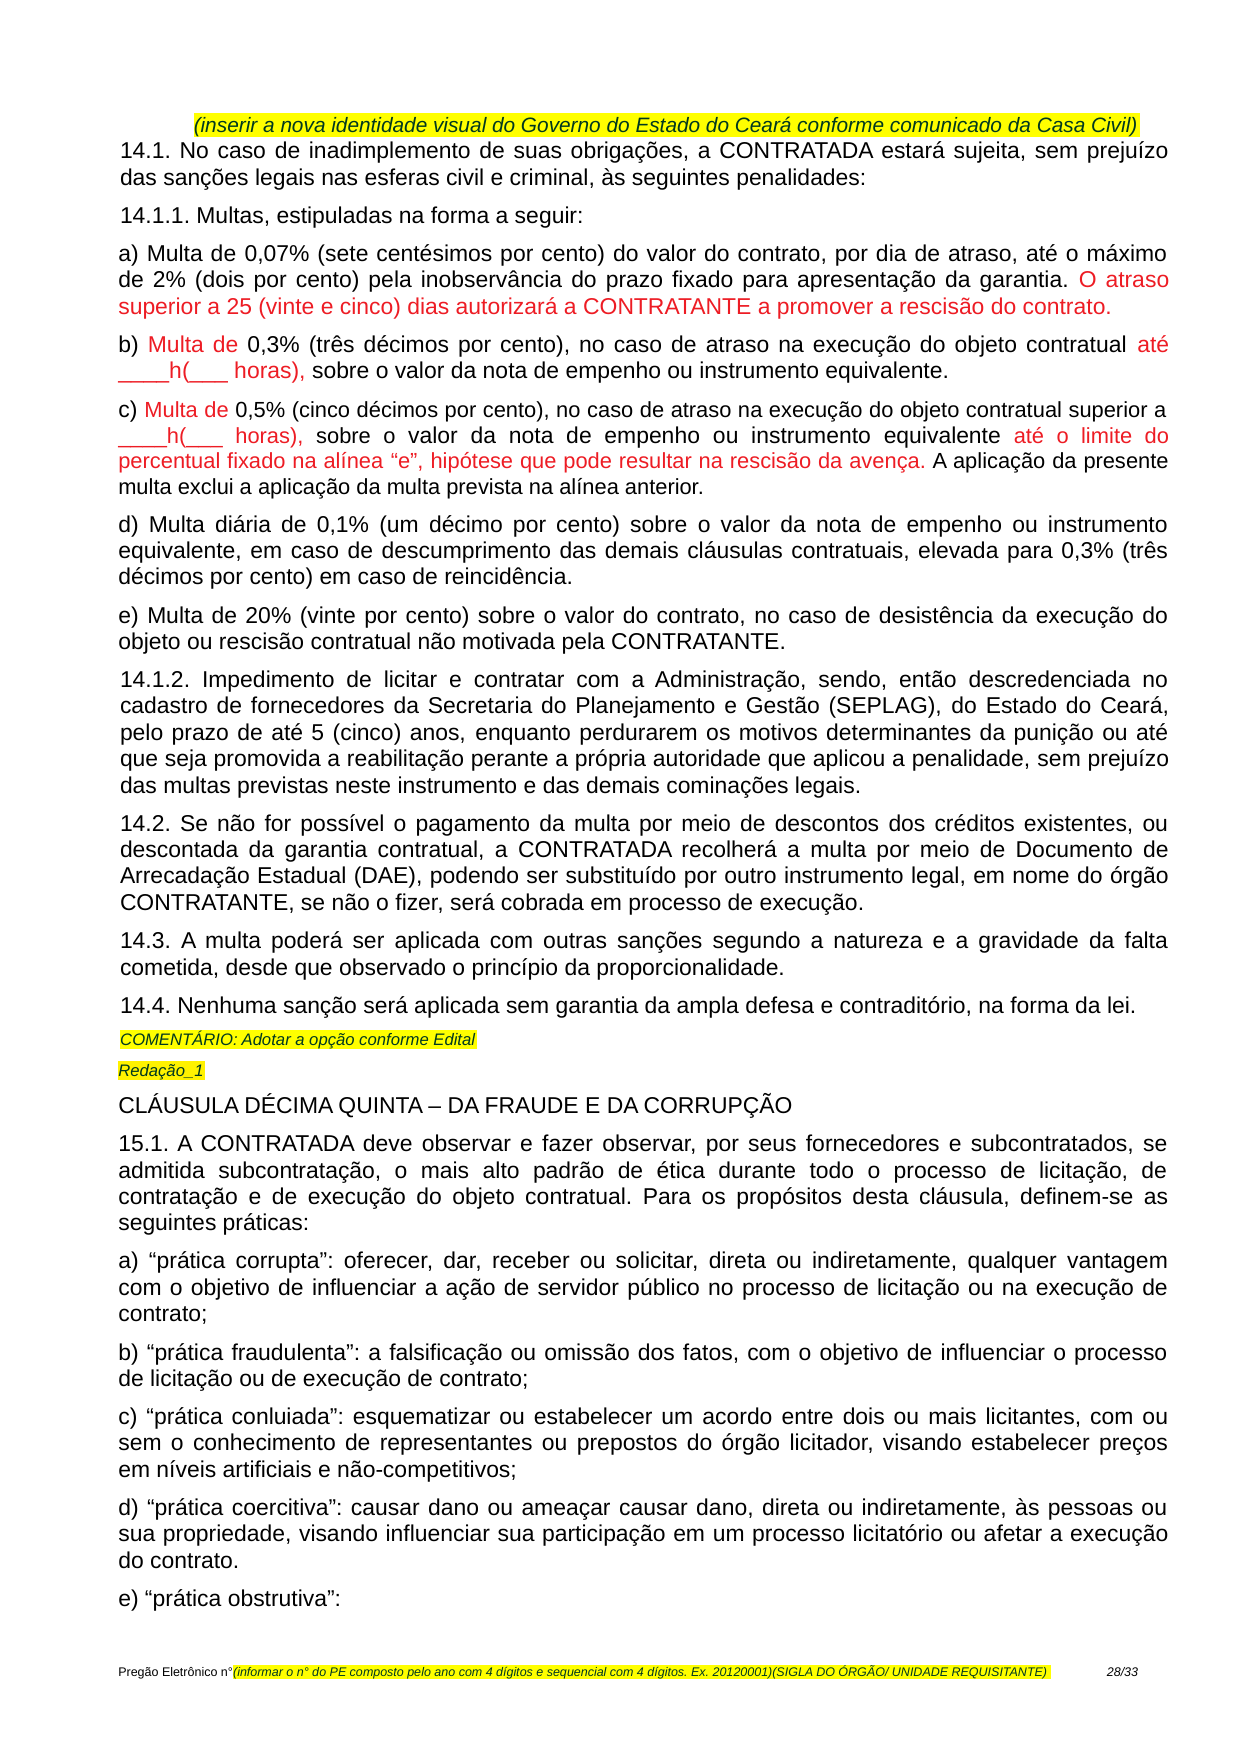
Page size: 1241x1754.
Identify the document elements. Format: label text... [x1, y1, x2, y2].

text b) Multa de 0,3% (três décimos por cento), no caso de atraso na execução do objeto contratual até ____h(___ horas), sobre o valor da nota de empenho ou instrumento equivalente. [118, 331, 1169, 384]
text 14.1.2. Impedimento de licitar e contratar com a Administração, sendo, então descredenciada no cadastro de fornecedores da Secretaria do Planejamento e Gestão (SEPLAG), do Estado do Ceará, pelo prazo de até 5 (cinco) anos, enquanto perdurarem os motivos determinantes da punição ou até que seja promovida a reabilitação perante a própria autoridade que aplicou a penalidade, sem prejuízo das multas previstas neste instrumento e das demais cominações legais. [120, 666, 1169, 798]
text b) “prática fraudulenta”: a falsificação ou omissão dos fatos, com o objetivo de influenciar o processo de licitação ou de execução de contrato; [118, 1338, 1169, 1391]
text 14.2. Se não for possível o pagamento da multa por meio de descontos dos créditos existentes, ou descontada da garantia contratual, a CONTRATADA recolherá a multa por meio de Documento de Arrecadação Estadual (DAE), podendo ser substituído por outro instrumento legal, em nome do órgão CONTRATANTE, se não o fizer, será cobrada em processo de execução. [120, 810, 1169, 915]
text d) Multa diária de 0,1% (um décimo por cento) sobre o valor da nota de empenho ou instrumento equivalente, em caso de descumprimento das demais cláusulas contratuais, elevada para 0,3% (três décimos por cento) em caso de reincidência. [118, 511, 1169, 590]
text COMENTÁRIO: Adotar a opção conforme Edital [120, 1030, 1169, 1049]
text 14.1. No caso de inadimplemento de suas obrigações, a CONTRATADA estará sujeita, sem prejuízo das sanções legais nas esferas civil e criminal, às seguintes penalidades: [120, 137, 1169, 190]
text 15.1. A CONTRATADA deve observar e fazer observar, por seus fornecedores e subcontratados, se admitida subcontratação, o mais alto padrão de ética durante todo o processo de licitação, de contratação e de execução do objeto contratual. Para os propósitos desta cláusula, definem-se as seguintes práticas: [118, 1130, 1169, 1236]
text CLÁUSULA DÉCIMA QUINTA – DA FRAUDE E DA CORRUPÇÃO [118, 1092, 1169, 1118]
text e) “prática obstrutiva”: [118, 1585, 1169, 1611]
text c) “prática conluiada”: esquematizar ou estabelecer um acordo entre dois ou mais licitantes, com ou sem o conhecimento de representantes ou prepostos do órgão licitador, visando estabelecer preços em níveis artificiais e não-competitivos; [118, 1403, 1169, 1482]
text e) Multa de 20% (vinte por cento) sobre o valor do contrato, no caso de desistência da execução do objeto ou rescisão contratual não motivada pela CONTRATANTE. [118, 602, 1169, 654]
text d) “prática coercitiva”: causar dano ou ameaçar causar dano, direta ou indiretamente, às pessoas ou sua propriedade, visando influenciar sua participação em um processo licitatório ou afetar a execução do contrato. [118, 1494, 1169, 1573]
text a) “prática corrupta”: oferecer, dar, receber ou solicitar, direta ou indiretamente, qualquer vantagem com o objetivo de influenciar a ação de servidor público no processo de licitação ou na execução de contrato; [118, 1247, 1169, 1327]
text a) Multa de 0,07% (sete centésimos por cento) do valor do contrato, por dia de atraso, até o máximo de 2% (dois por cento) pela inobservância do prazo fixado para apresentação da garantia. O atraso superior a 25 (vinte e cinco) dias autorizará a CONTRATANTE a promover a rescisão do contrato. [118, 240, 1169, 319]
text c) Multa de 0,5% (cinco décimos por cento), no caso de atraso na execução do objeto contratual superior a ____h(___ horas), sobre o valor da nota de empenho ou instrumento equivalente até o limite do percentual fixado na alínea “e”, hipótese que pode resultar na rescisão da avença. A aplicação da presente multa exclui a aplicação da multa prevista na alínea anterior. [118, 396, 1169, 499]
text 14.1.1. Multas, estipuladas na forma a seguir: [120, 202, 1169, 228]
text Redação_1 [118, 1061, 1171, 1080]
text 14.3. A multa poderá ser aplicada com outras sanções segundo a natureza e a gravidade da falta cometida, desde que observado o princípio da proporcionalidade. [120, 927, 1169, 980]
text 14.4. Nenhuma sanção será aplicada sem garantia da ampla defesa e contraditório, na forma da lei. [120, 992, 1169, 1018]
